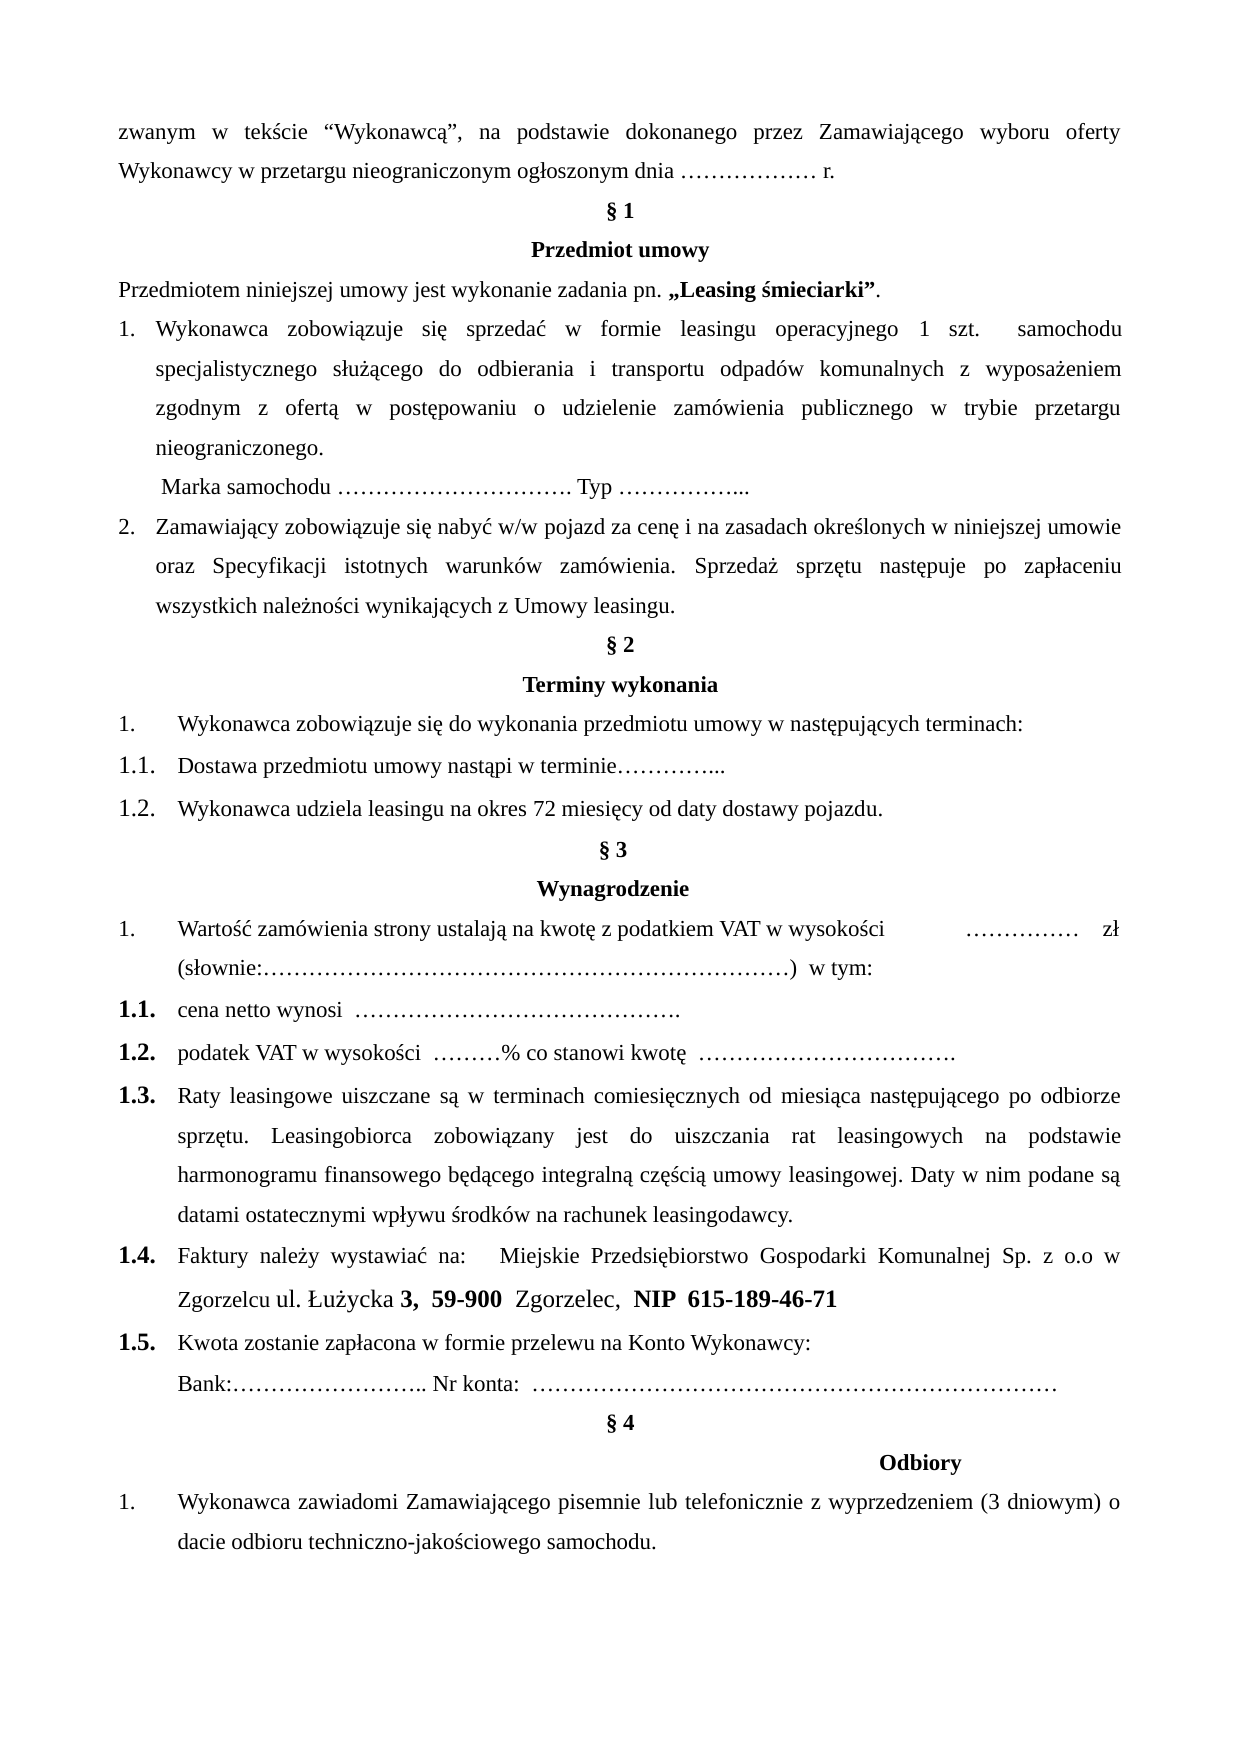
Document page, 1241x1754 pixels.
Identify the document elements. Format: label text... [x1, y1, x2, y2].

text § 1 [118, 197, 1122, 223]
list Zamawiający zobowiązuje się nabyć w/w pojazd za cenę i na zasadach określonych w niniejszej umowie oraz Specyfikacji istotnych warunków zamówienia. Sprzedaż sprzętu następuje po zapłaceniu wszystkich należności wynikających z Umowy leasingu. [118, 513, 1122, 618]
list podatek VAT w wysokości ………% co stanowi kwotę ……………………………. [118, 1037, 1122, 1066]
text Marka samochodu …………………………. Typ ……………... [118, 473, 1122, 500]
list Wykonawca zobowiązuje się sprzedać w formie leasingu operacyjnego 1 szt. samochodu specjalistycznego służącego do odbierania i transportu odpadów komunalnych z wyposażeniem zgodnym z ofertą w postępowaniu o udzielenie zamówienia publicznego w trybie przetargu nieograniczonego. [118, 316, 1122, 460]
text Wynagrodzenie [103, 876, 1122, 902]
list Wykonawca udziela leasingu na okres 72 miesięcy od daty dostawy pojazdu. [118, 793, 1122, 822]
text Bank:…………………….. Nr konta: …………………………………………………………… [177, 1370, 1122, 1396]
text § 2 [118, 631, 1122, 658]
text zwanym w tekście “Wykonawcą”, na podstawie dokonanego przez Zamawiającego wyboru oferty Wykonawcy w przetargu nieograniczonym ogłoszonym dnia ……………… r. [118, 118, 1122, 184]
list cena netto wynosi ……………………………………. [118, 994, 1122, 1023]
text Terminy wykonania [103, 671, 1122, 697]
list Wykonawca zobowiązuje się do wykonania przedmiotu umowy w następujących terminach: [118, 710, 1122, 737]
list Faktury należy wystawiać na: Miejskie Przedsiębiorstwo Gospodarki Komunalnej Sp. z o.o w Zgorzelcu ul. Łużycka 3, 59-900 Zgorzelec, NIP 615-189-46-71 [118, 1241, 1122, 1312]
text Przedmiot umowy [118, 237, 1122, 263]
text § 4 [118, 1409, 1122, 1436]
text Przedmiotem niniejszej umowy jest wykonanie zadania pn. „Leasing śmieciarki”. [118, 276, 1122, 302]
text § 3 [103, 836, 1122, 862]
list Raty leasingowe uiszczane są w terminach comiesięcznych od miesiąca następującego po odbiorze sprzętu. Leasingobiorca zobowiązany jest do uiszczania rat leasingowych na podstawie harmonogramu finansowego będącego integralną częścią umowy leasingowej. Daty w nim podane są datami ostatecznymi wpływu środków na rachunek leasingodawcy. [118, 1080, 1122, 1227]
list Dostawa przedmiotu umowy nastąpi w terminie…………... [118, 750, 1122, 778]
text Odbiory [103, 1449, 1122, 1475]
list Wartość zamówienia strony ustalają na kwotę z podatkiem VAT w wysokości …………… zł (słownie:……………………………………………………………) w tym: [118, 915, 1122, 981]
list Wykonawca zawiadomi Zamawiającego pisemnie lub telefonicznie z wyprzedzeniem (3 dniowym) o dacie odbioru techniczno-jakościowego samochodu. [118, 1488, 1122, 1554]
list Kwota zostanie zapłacona w formie przelewu na Konto Wykonawcy: [118, 1327, 1122, 1356]
